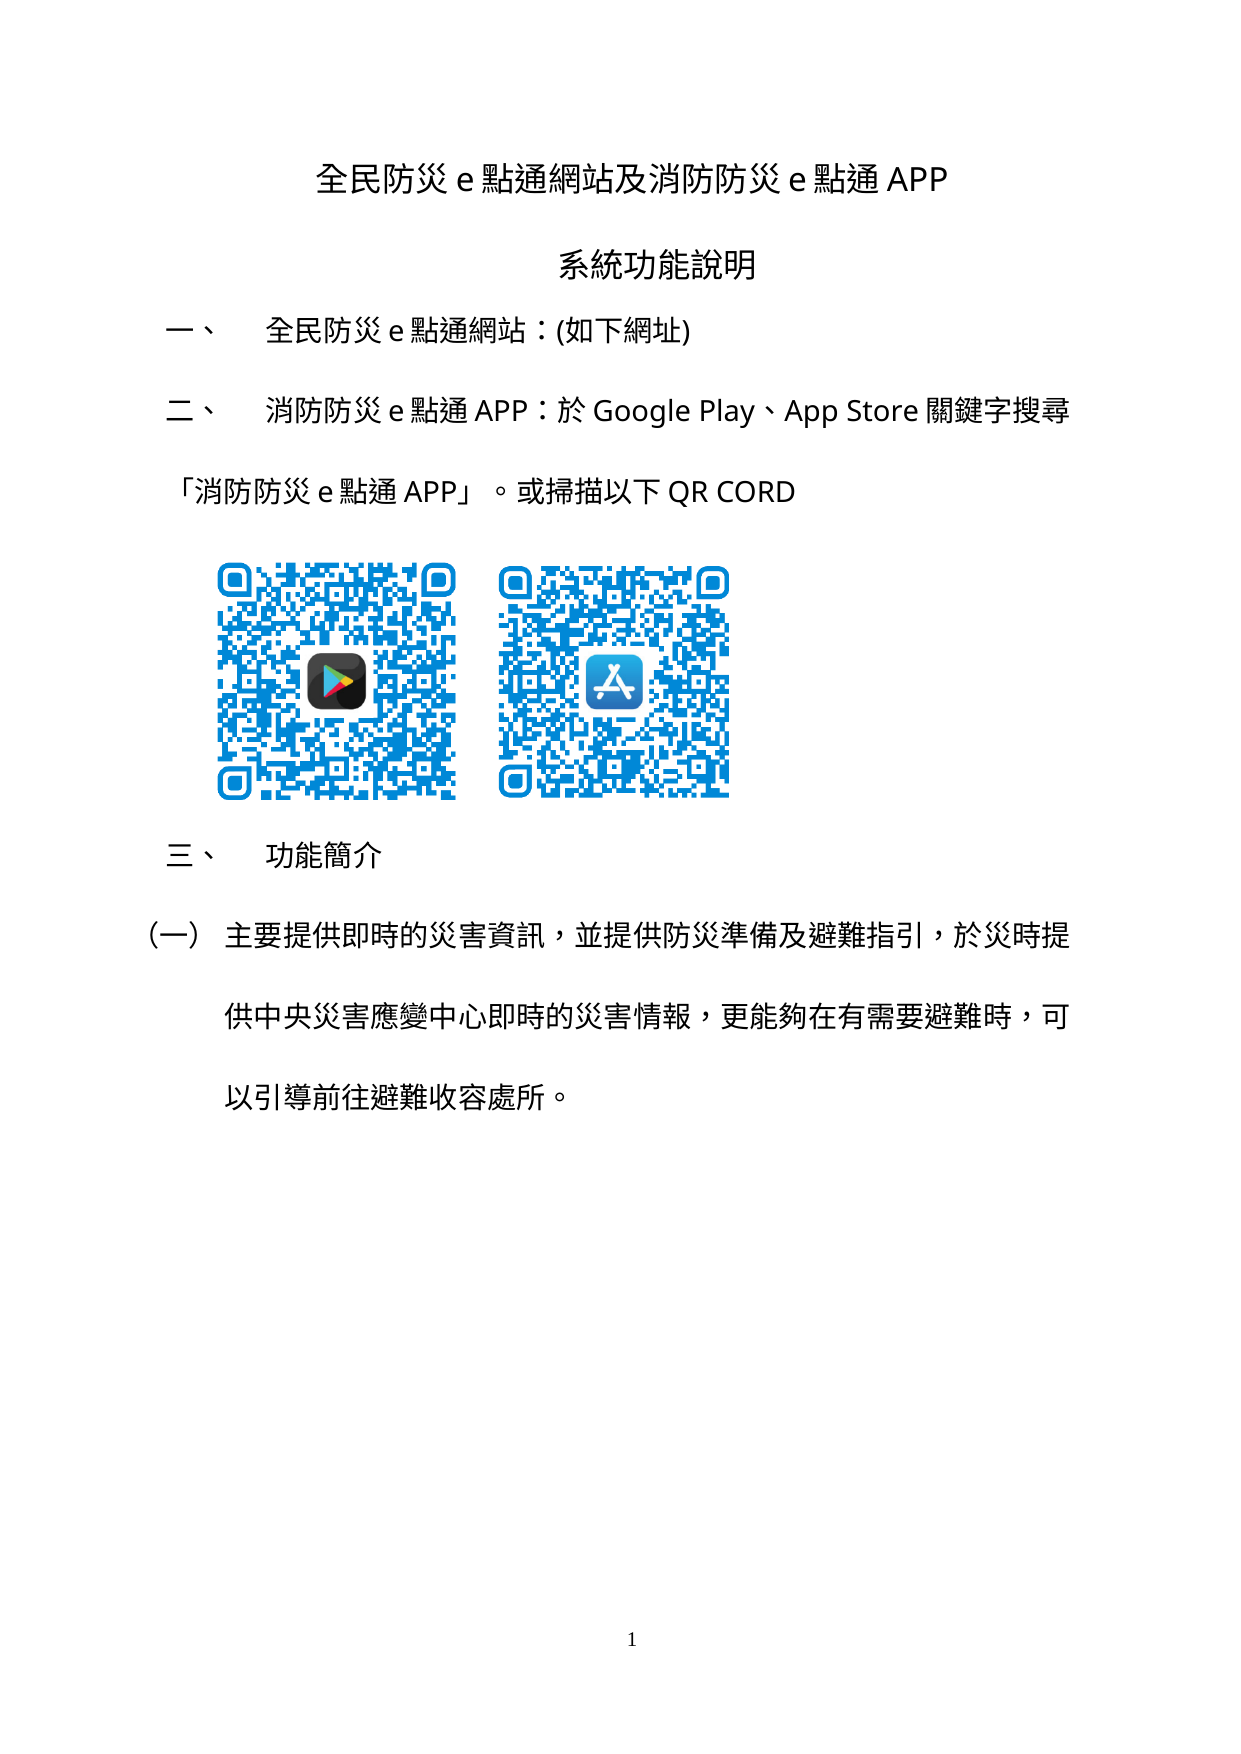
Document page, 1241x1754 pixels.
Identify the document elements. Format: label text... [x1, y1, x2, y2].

list 消防防災e點通APP：於Google Play、App Store關鍵字搜尋「消防防災e點通APP」。或掃描以下QR CORD [165, 369, 1098, 530]
text 全民防災e點通網站及消防防災e點通APP [165, 137, 1098, 217]
picture [492, 561, 735, 801]
text 系統功能說明 [215, 236, 1098, 288]
picture [215, 558, 460, 804]
list 功能簡介 [165, 813, 1098, 894]
list 主要提供即時的災害資訊，並提供防災準備及避難指引，於災時提供中央災害應變中心即時的災害情報，更能夠在有需要避難時，可以引導前往避難收容處所。 [130, 894, 1098, 1136]
list 全民防災e點通網站：(如下網址) [165, 288, 1098, 369]
